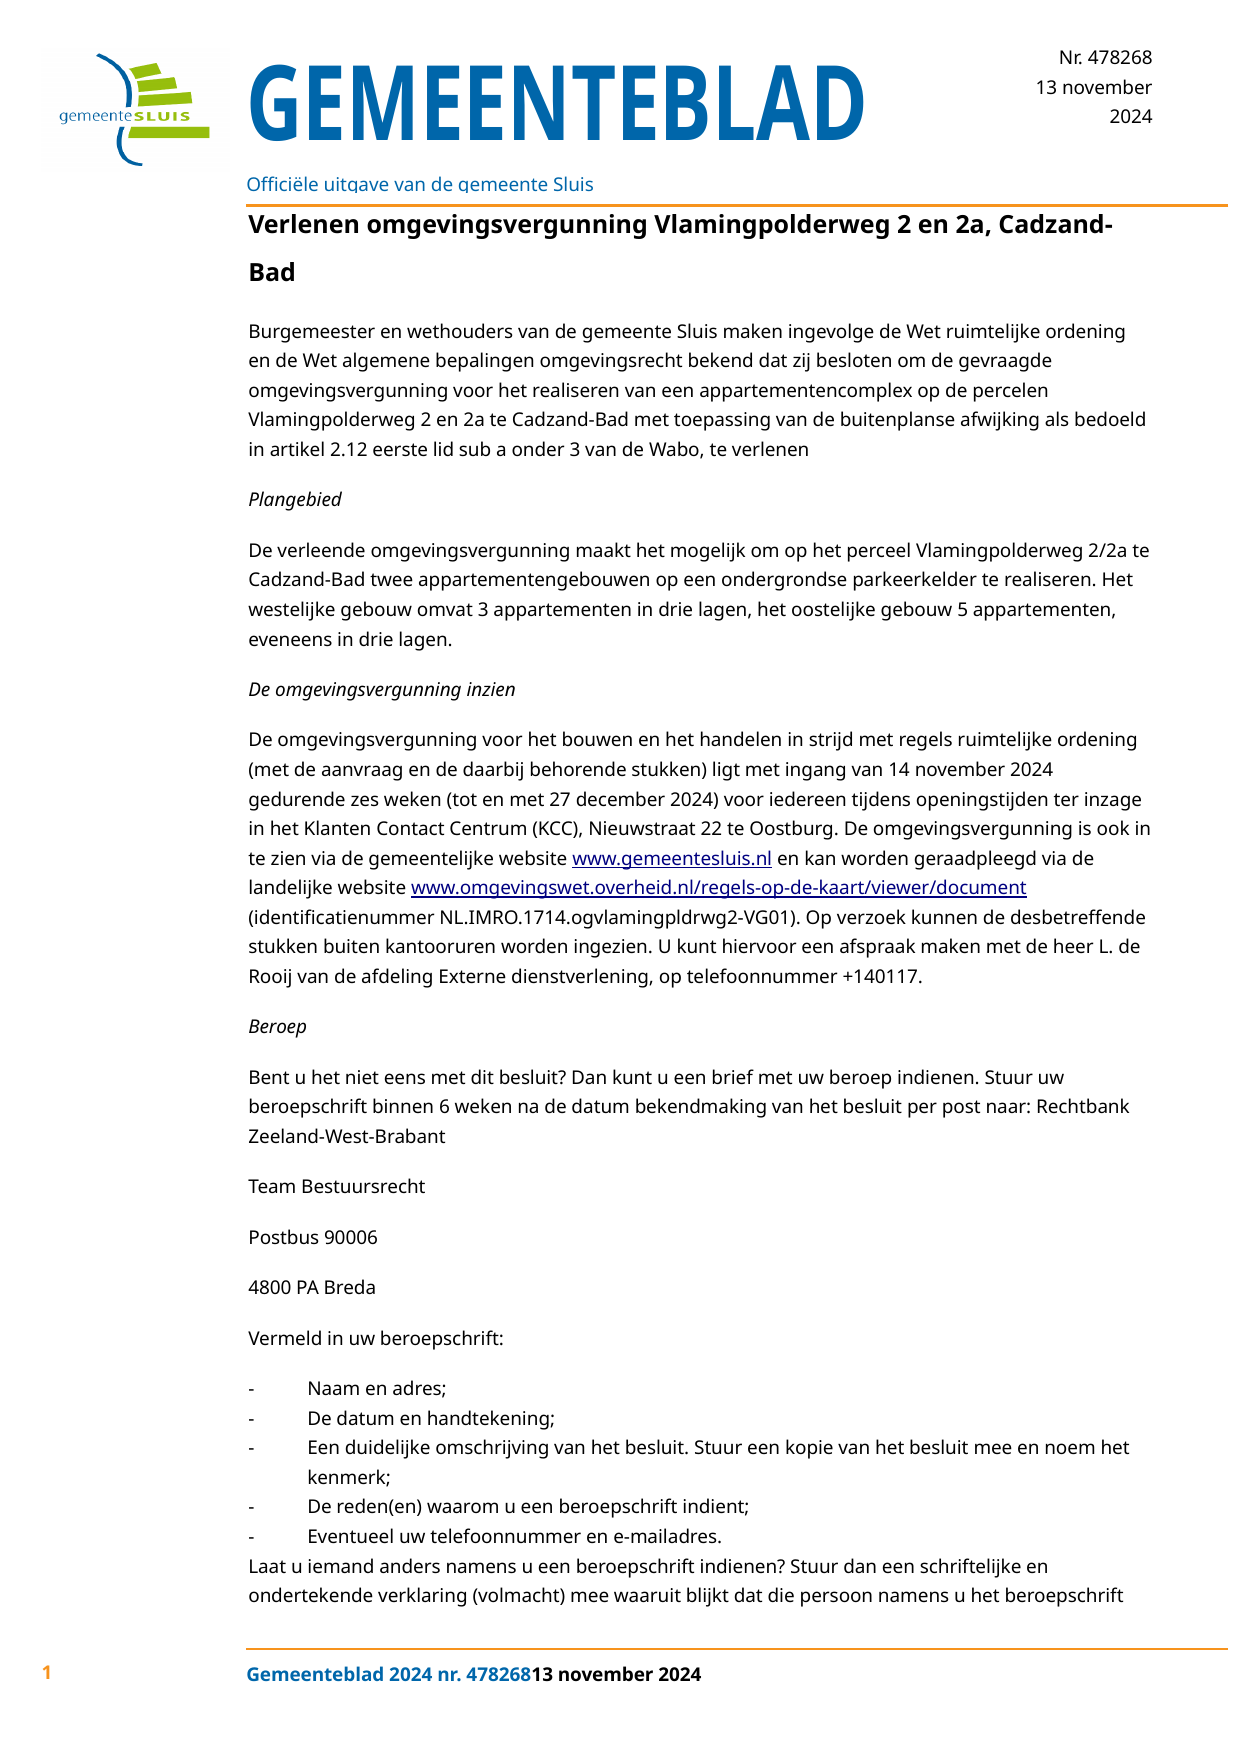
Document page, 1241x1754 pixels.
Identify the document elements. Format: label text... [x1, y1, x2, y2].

list Eventueel uw telefoonnummer en e-mailadres. [248, 1523, 1152, 1549]
text 4800 PA Breda [248, 1274, 1152, 1300]
text Beroep [248, 1014, 1152, 1039]
text Burgemeester en wethouders van de gemeente Sluis maken ingevolge de Wet ruimtelijke ordening en de Wet algemene bepalingen omgevingsrecht bekend dat zij besloten om de gevraagde omgevingsvergunning voor het realiseren van een appartementencomplex op de percelen Vlamingpolderweg 2 en 2a te Cadzand-Bad met toepassing van de buitenplanse afwijking als bedoeld in artikel 2.12 eerste lid sub a onder 3 van de Wabo, te verlenen [248, 318, 1152, 462]
text Bent u het niet eens met dit besluit? Dan kunt u een brief met uw beroep indienen. Stuur uw beroepschrift binnen 6 weken na de datum bekendmaking van het besluit per post naar: Rechtbank Zeeland-West-Brabant [248, 1064, 1152, 1149]
list Naam en adres; [248, 1375, 1152, 1401]
text Laat u iemand anders namens u een beroepschrift indienen? Stuur dan een schriftelijke en ondertekende verklaring (volmacht) mee waaruit blijkt dat die persoon namens u het beroepschrift [248, 1553, 1152, 1608]
list Een duidelijke omschrijving van het besluit. Stuur een kopie van het besluit mee en noem het kenmerk; [248, 1434, 1152, 1490]
text De verleende omgevingsvergunning maakt het mogelijk om op het perceel Vlamingpolderweg 2/2a te Cadzand-Bad twee appartementengebouwen op een ondergrondse parkeerkelder te realiseren. Het westelijke gebouw omvat 3 appartementen in drie lagen, het oostelijke gebouw 5 appartementen, eveneens in drie lagen. [248, 537, 1152, 652]
text De omgevingsvergunning inzien [248, 676, 1152, 702]
text Vermeld in uw beroepschrift: [248, 1325, 1152, 1351]
text De omgevingsvergunning voor het bouwen en het handelen in strijd met regels ruimtelijke ordening (met de aanvraag en de daarbij behorende stukken) ligt met ingang van 14 november 2024 gedurende zes weken (tot en met 27 december 2024) voor iedereen tijdens openingstijden ter inzage in het Klanten Contact Centrum (KCC), Nieuwstraat 22 te Oostburg. De omgevingsvergunning is ook in te zien via de gemeentelijke website www.gemeentesluis.nl en kan worden geraadpleegd via de landelijke website www.omgevingswet.overheid.nl/regels-op-de-kaart/viewer/document (identificatienummer NL.IMRO.1714.ogvlamingpldrwg2-VG01). Op verzoek kunnen de desbetreffende stukken buiten kantooruren worden ingezien. U kunt hiervoor een afspraak maken met de heer L. de Rooij van de afdeling Externe dienstverlening, op telefoonnummer +140117. [248, 727, 1152, 989]
text Postbus 90006 [248, 1224, 1152, 1250]
list De datum en handtekening; [248, 1405, 1152, 1431]
picture [41, 47, 231, 172]
list De reden(en) waarom u een beroepschrift indient; [248, 1494, 1152, 1519]
text Team Bestuursrecht [248, 1174, 1152, 1199]
text Plangebied [248, 487, 1152, 512]
text Verlenen omgevingsvergunning Vlamingpolderweg 2 en 2a, Cadzand-Bad [248, 207, 1152, 288]
